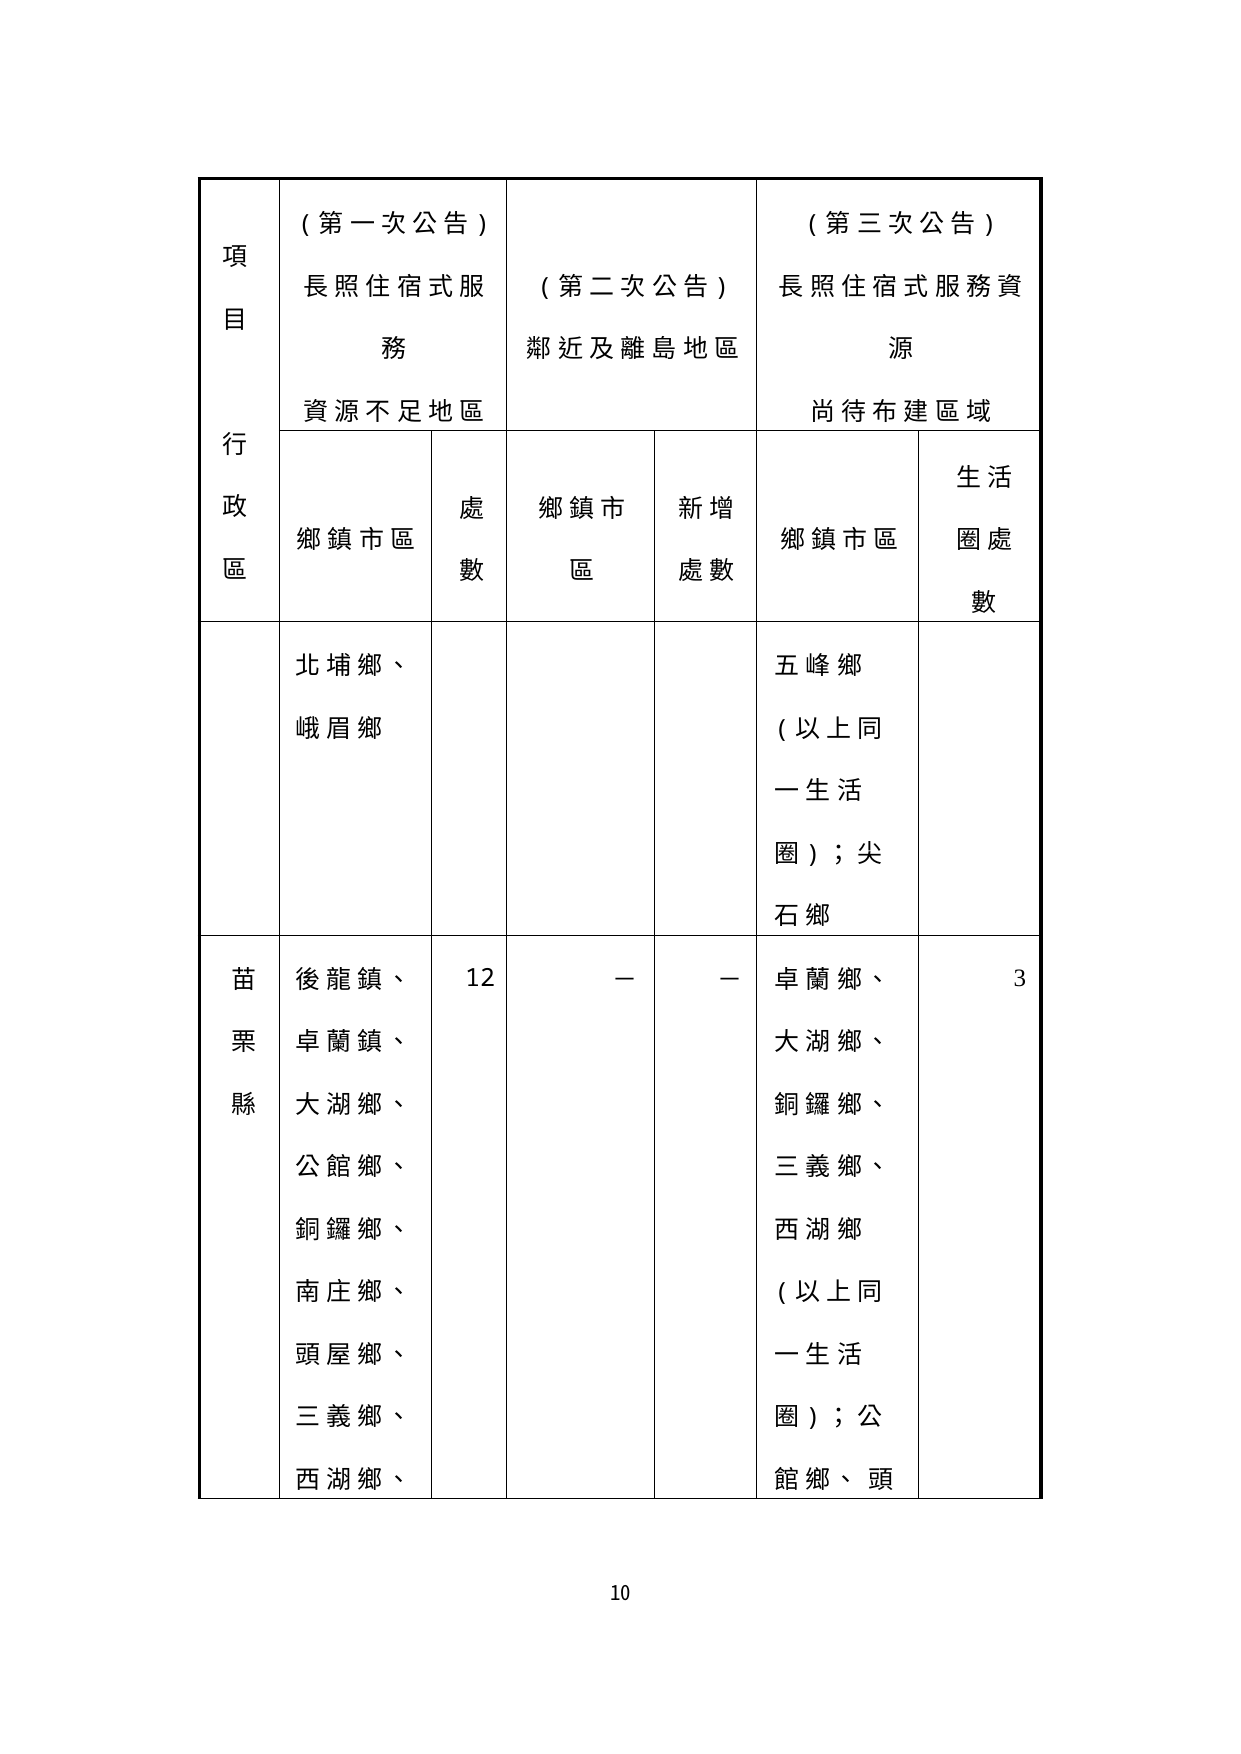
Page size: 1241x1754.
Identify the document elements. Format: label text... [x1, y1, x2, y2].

table_cell 鄉鎮市區 [507, 431, 654, 621]
table_cell 五峰鄉(以上同一生活圈)；尖石鄉 [757, 622, 918, 934]
table_cell － [507, 936, 654, 1498]
table_cell [919, 622, 1039, 934]
table_cell [201, 622, 279, 934]
table_header (第一次公告) 長照住宿式服務 資源不足地區 [280, 180, 506, 430]
table_cell 北埔鄉、峨眉鄉 [280, 622, 431, 934]
table_cell 3 [919, 936, 1039, 1498]
table_cell － [655, 936, 756, 1498]
table_header 項目 行 政區 [201, 180, 279, 621]
table_cell 鄉鎮市區 [280, 431, 431, 621]
table_cell 12 [432, 936, 506, 1498]
table_cell [432, 622, 506, 934]
table_cell 卓蘭鄉、大湖鄉、銅鑼鄉、三義鄉、西湖鄉(以上同一生活圈)；公館鄉、頭 [757, 936, 918, 1498]
table_cell 苗栗縣 [201, 936, 279, 1498]
table_cell 生活圈處數 [919, 431, 1039, 621]
table_cell 後龍鎮、卓蘭鎮、大湖鄉、公館鄉、銅鑼鄉、南庄鄉、頭屋鄉、三義鄉、西湖鄉、 [280, 936, 431, 1498]
table_cell － [507, 622, 654, 934]
table_cell 新增 處數 [655, 431, 756, 621]
table_cell 鄉鎮市區 [757, 431, 918, 621]
table_cell － [655, 622, 756, 934]
table_header (第二次公告) 鄰近及離島地區 [507, 180, 756, 430]
table_header (第三次公告) 長照住宿式服務資源 尚待布建區域 [757, 180, 1039, 430]
table_cell 處數 [432, 431, 506, 621]
